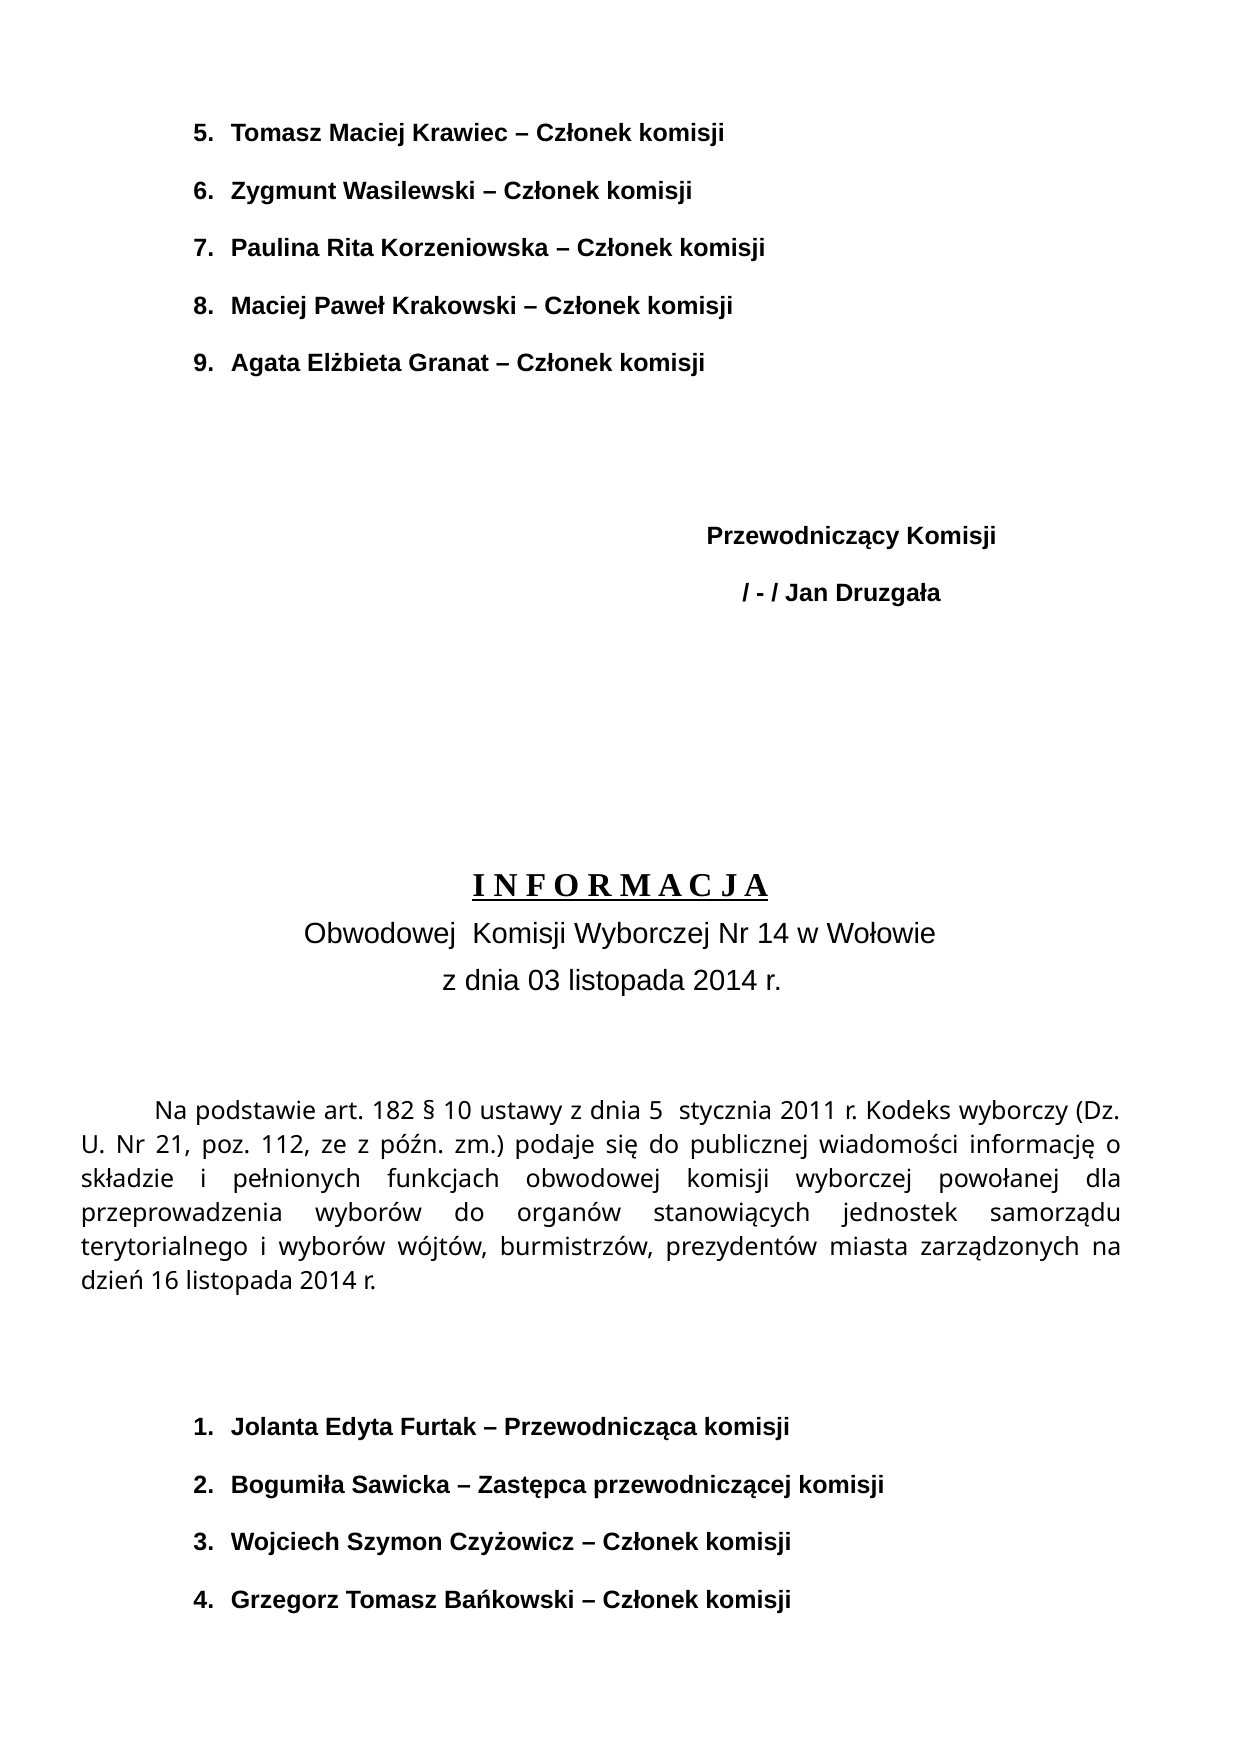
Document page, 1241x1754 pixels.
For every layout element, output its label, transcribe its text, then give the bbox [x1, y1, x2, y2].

text / - / Jan Druzgała [118, 578, 1122, 607]
text I N F O R M A C J A [118, 866, 1122, 904]
text Na podstawie art. 182 § 10 ustawy z dnia 5 stycznia 2011 r. Kodeks wyborczy (Dz. U. Nr 21, poz. 112, ze z późn. zm.) podaje się do publicznej wiadomości informację o składzie i pełnionych funkcjach obwodowej komisji wyborczej powołanej dla przeprowadzenia wyborów do organów stanowiących jednostek samorządu terytorialnego i wyborów wójtów, burmistrzów, prezydentów miasta zarządzonych na dzień 16 listopada 2014 r. [81, 1093, 1122, 1297]
list Paulina Rita Korzeniowska – Członek komisji [193, 233, 1122, 262]
list Bogumiła Sawicka – Zastępca przewodniczącej komisji [193, 1469, 1122, 1498]
text z dnia 03 listopada 2014 r. [118, 962, 1122, 996]
text Obwodowej Komisji Wyborczej Nr 14 w Wołowie [118, 916, 1122, 950]
list Agata Elżbieta Granat – Członek komisji [193, 348, 1122, 377]
list Wojciech Szymon Czyżowicz – Członek komisji [193, 1527, 1122, 1556]
list Tomasz Maciej Krawiec – Członek komisji [193, 118, 1122, 147]
list Grzegorz Tomasz Bańkowski – Członek komisji [193, 1584, 1122, 1613]
list Jolanta Edyta Furtak – Przewodnicząca komisji [193, 1412, 1122, 1441]
list Zygmunt Wasilewski – Członek komisji [193, 176, 1122, 204]
list Maciej Paweł Krakowski – Członek komisji [193, 291, 1122, 319]
text Przewodniczący Komisji [118, 521, 1122, 549]
